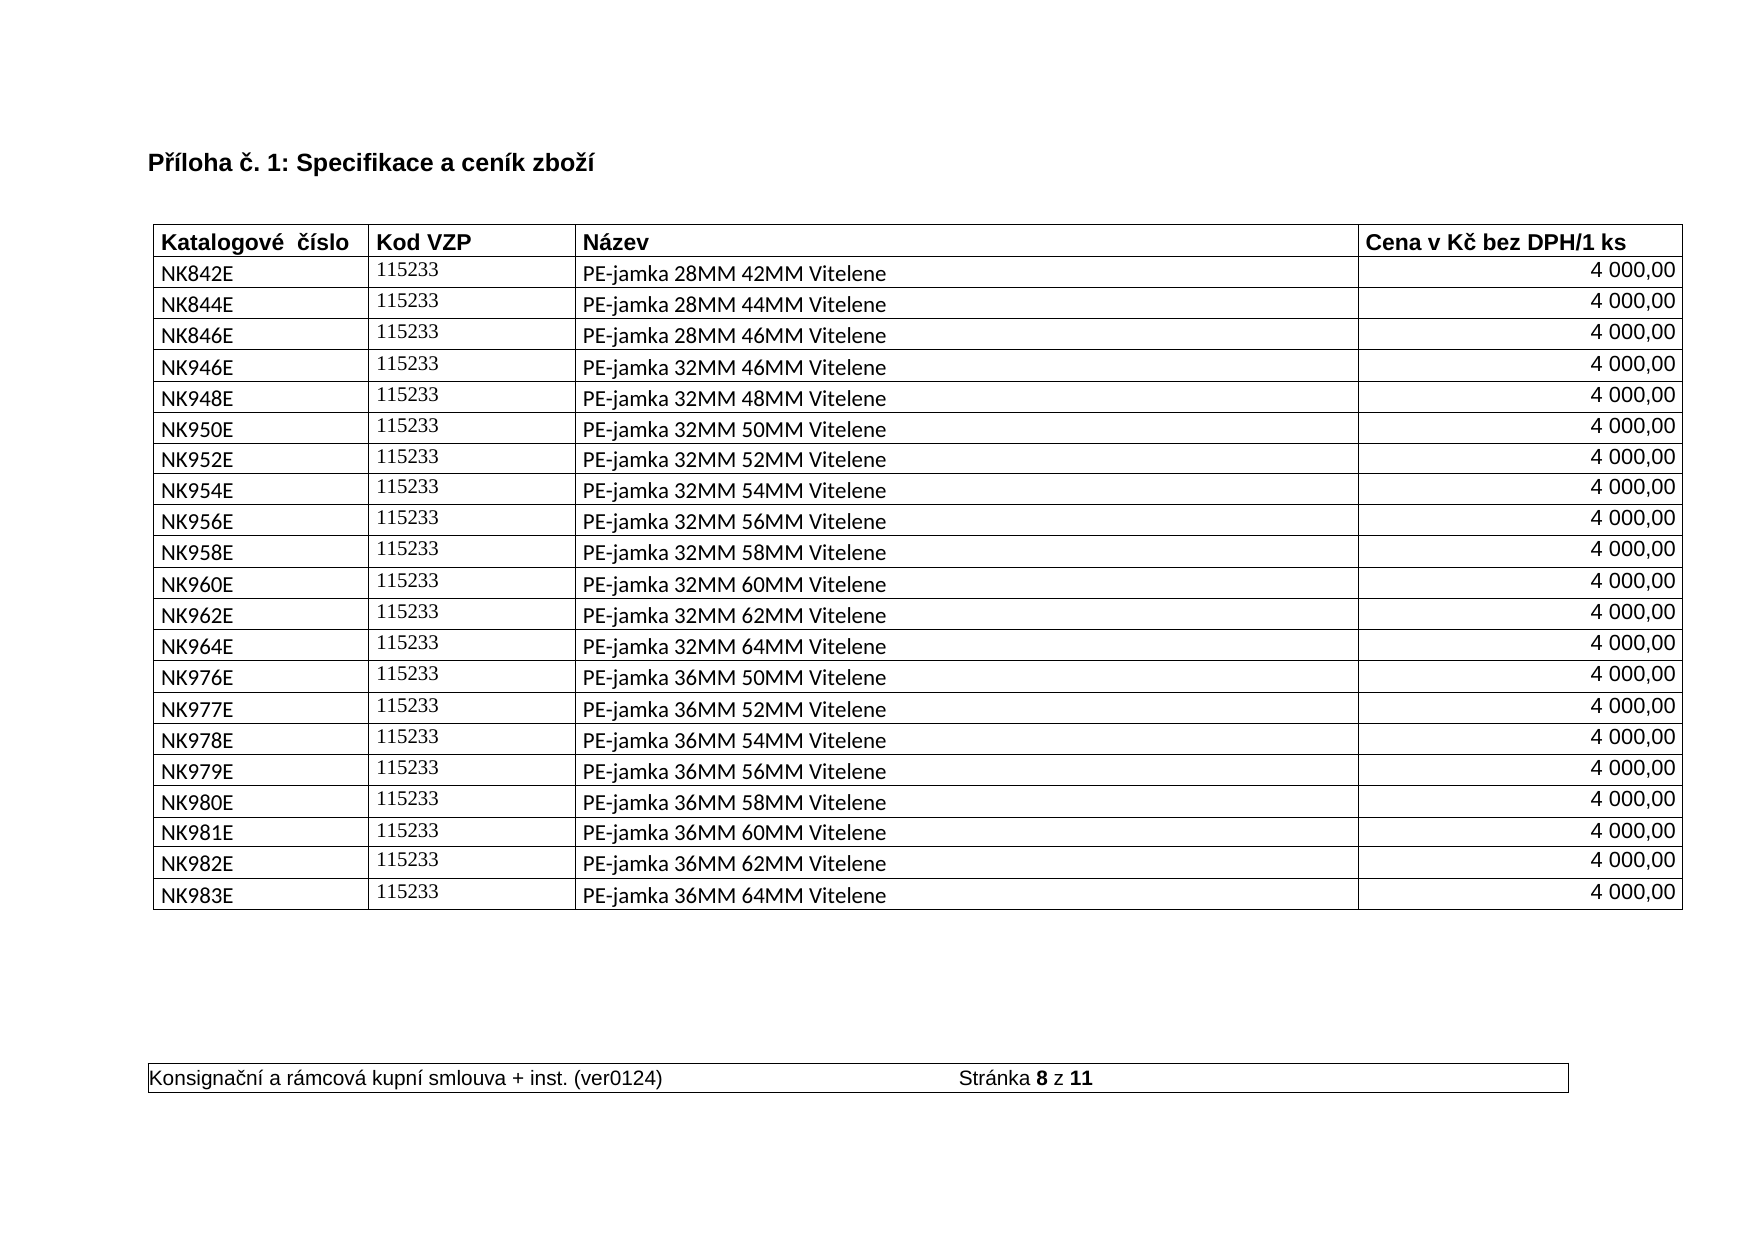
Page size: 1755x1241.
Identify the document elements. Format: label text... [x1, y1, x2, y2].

table_cell 4 000,00 [1359, 755, 1682, 785]
table_cell 4 000,00 [1359, 474, 1682, 504]
table_cell 115233 [369, 474, 575, 504]
table_cell PE-jamka 28MM 42MM Vitelene [576, 257, 1358, 287]
table_cell 4 000,00 [1359, 288, 1682, 318]
table_cell PE-jamka 28MM 44MM Vitelene [576, 288, 1358, 318]
table_header Název [576, 225, 1358, 256]
table_cell 4 000,00 [1359, 505, 1682, 535]
table_cell NK976E [154, 661, 368, 692]
table_cell 4 000,00 [1359, 257, 1682, 287]
table_cell 115233 [369, 257, 575, 287]
table_cell PE-jamka 36MM 62MM Vitelene [576, 847, 1358, 877]
table_cell 4 000,00 [1359, 444, 1682, 473]
table_cell NK842E [154, 257, 368, 287]
table_header Cena v Kč bez DPH/1 ks [1359, 225, 1682, 256]
table_cell 4 000,00 [1359, 818, 1682, 846]
table_cell NK983E [154, 879, 368, 909]
table_cell 4 000,00 [1359, 599, 1682, 629]
table_cell PE-jamka 32MM 56MM Vitelene [576, 505, 1358, 535]
table_cell PE-jamka 32MM 48MM Vitelene [576, 382, 1358, 412]
table_cell 115233 [369, 288, 575, 318]
table_cell NK977E [154, 693, 368, 723]
table_cell NK978E [154, 724, 368, 754]
table_cell 4 000,00 [1359, 786, 1682, 817]
table_cell NK964E [154, 630, 368, 660]
table_cell 4 000,00 [1359, 350, 1682, 381]
table_cell 4 000,00 [1359, 724, 1682, 754]
table_cell 4 000,00 [1359, 319, 1682, 349]
table_cell 115233 [369, 350, 575, 381]
table_cell NK950E [154, 413, 368, 443]
table_cell PE-jamka 36MM 58MM Vitelene [576, 786, 1358, 817]
table_cell NK982E [154, 847, 368, 877]
table_cell 115233 [369, 599, 575, 629]
table_cell 115233 [369, 818, 575, 846]
text Příloha č. 1: Specifikace a ceník zboží [148, 148, 1606, 176]
table_cell NK948E [154, 382, 368, 412]
table_cell PE-jamka 32MM 62MM Vitelene [576, 599, 1358, 629]
table_cell PE-jamka 28MM 46MM Vitelene [576, 319, 1358, 349]
table_cell 115233 [369, 568, 575, 598]
table_cell NK960E [154, 568, 368, 598]
table_cell 115233 [369, 505, 575, 535]
table_cell 115233 [369, 319, 575, 349]
table_cell NK979E [154, 755, 368, 785]
table_cell NK962E [154, 599, 368, 629]
table_cell 115233 [369, 630, 575, 660]
table_cell PE-jamka 36MM 50MM Vitelene [576, 661, 1358, 692]
table_cell 115233 [369, 444, 575, 473]
table_cell 115233 [369, 382, 575, 412]
table_cell 4 000,00 [1359, 382, 1682, 412]
table_cell 4 000,00 [1359, 661, 1682, 692]
table_cell 4 000,00 [1359, 847, 1682, 877]
table_cell PE-jamka 32MM 46MM Vitelene [576, 350, 1358, 381]
table_cell PE-jamka 32MM 60MM Vitelene [576, 568, 1358, 598]
table_cell PE-jamka 36MM 52MM Vitelene [576, 693, 1358, 723]
table_cell PE-jamka 36MM 56MM Vitelene [576, 755, 1358, 785]
table_cell 4 000,00 [1359, 413, 1682, 443]
table_cell 115233 [369, 847, 575, 877]
table_cell NK954E [154, 474, 368, 504]
table_cell 115233 [369, 413, 575, 443]
table_cell 4 000,00 [1359, 693, 1682, 723]
table_cell 4 000,00 [1359, 879, 1682, 909]
table_cell NK981E [154, 818, 368, 846]
table_cell PE-jamka 32MM 58MM Vitelene [576, 536, 1358, 567]
table_cell 115233 [369, 536, 575, 567]
table_cell PE-jamka 36MM 64MM Vitelene [576, 879, 1358, 909]
table_cell PE-jamka 32MM 52MM Vitelene [576, 444, 1358, 473]
table_cell PE-jamka 32MM 64MM Vitelene [576, 630, 1358, 660]
table_cell NK946E [154, 350, 368, 381]
table_cell PE-jamka 36MM 54MM Vitelene [576, 724, 1358, 754]
table_cell 4 000,00 [1359, 630, 1682, 660]
table_cell 4 000,00 [1359, 568, 1682, 598]
table_cell 115233 [369, 786, 575, 817]
table_header Katalogové číslo [154, 225, 368, 256]
table_cell 115233 [369, 879, 575, 909]
table_cell 115233 [369, 661, 575, 692]
table_cell NK952E [154, 444, 368, 473]
table_cell 115233 [369, 693, 575, 723]
table_cell 4 000,00 [1359, 536, 1682, 567]
table_cell PE-jamka 32MM 54MM Vitelene [576, 474, 1358, 504]
table_cell 115233 [369, 755, 575, 785]
table_cell NK956E [154, 505, 368, 535]
table_cell NK980E [154, 786, 368, 817]
table_cell 115233 [369, 724, 575, 754]
table_cell PE-jamka 32MM 50MM Vitelene [576, 413, 1358, 443]
table_cell NK958E [154, 536, 368, 567]
table_cell NK846E [154, 319, 368, 349]
table_header Kod VZP [369, 225, 575, 256]
table_cell PE-jamka 36MM 60MM Vitelene [576, 818, 1358, 846]
table_cell NK844E [154, 288, 368, 318]
